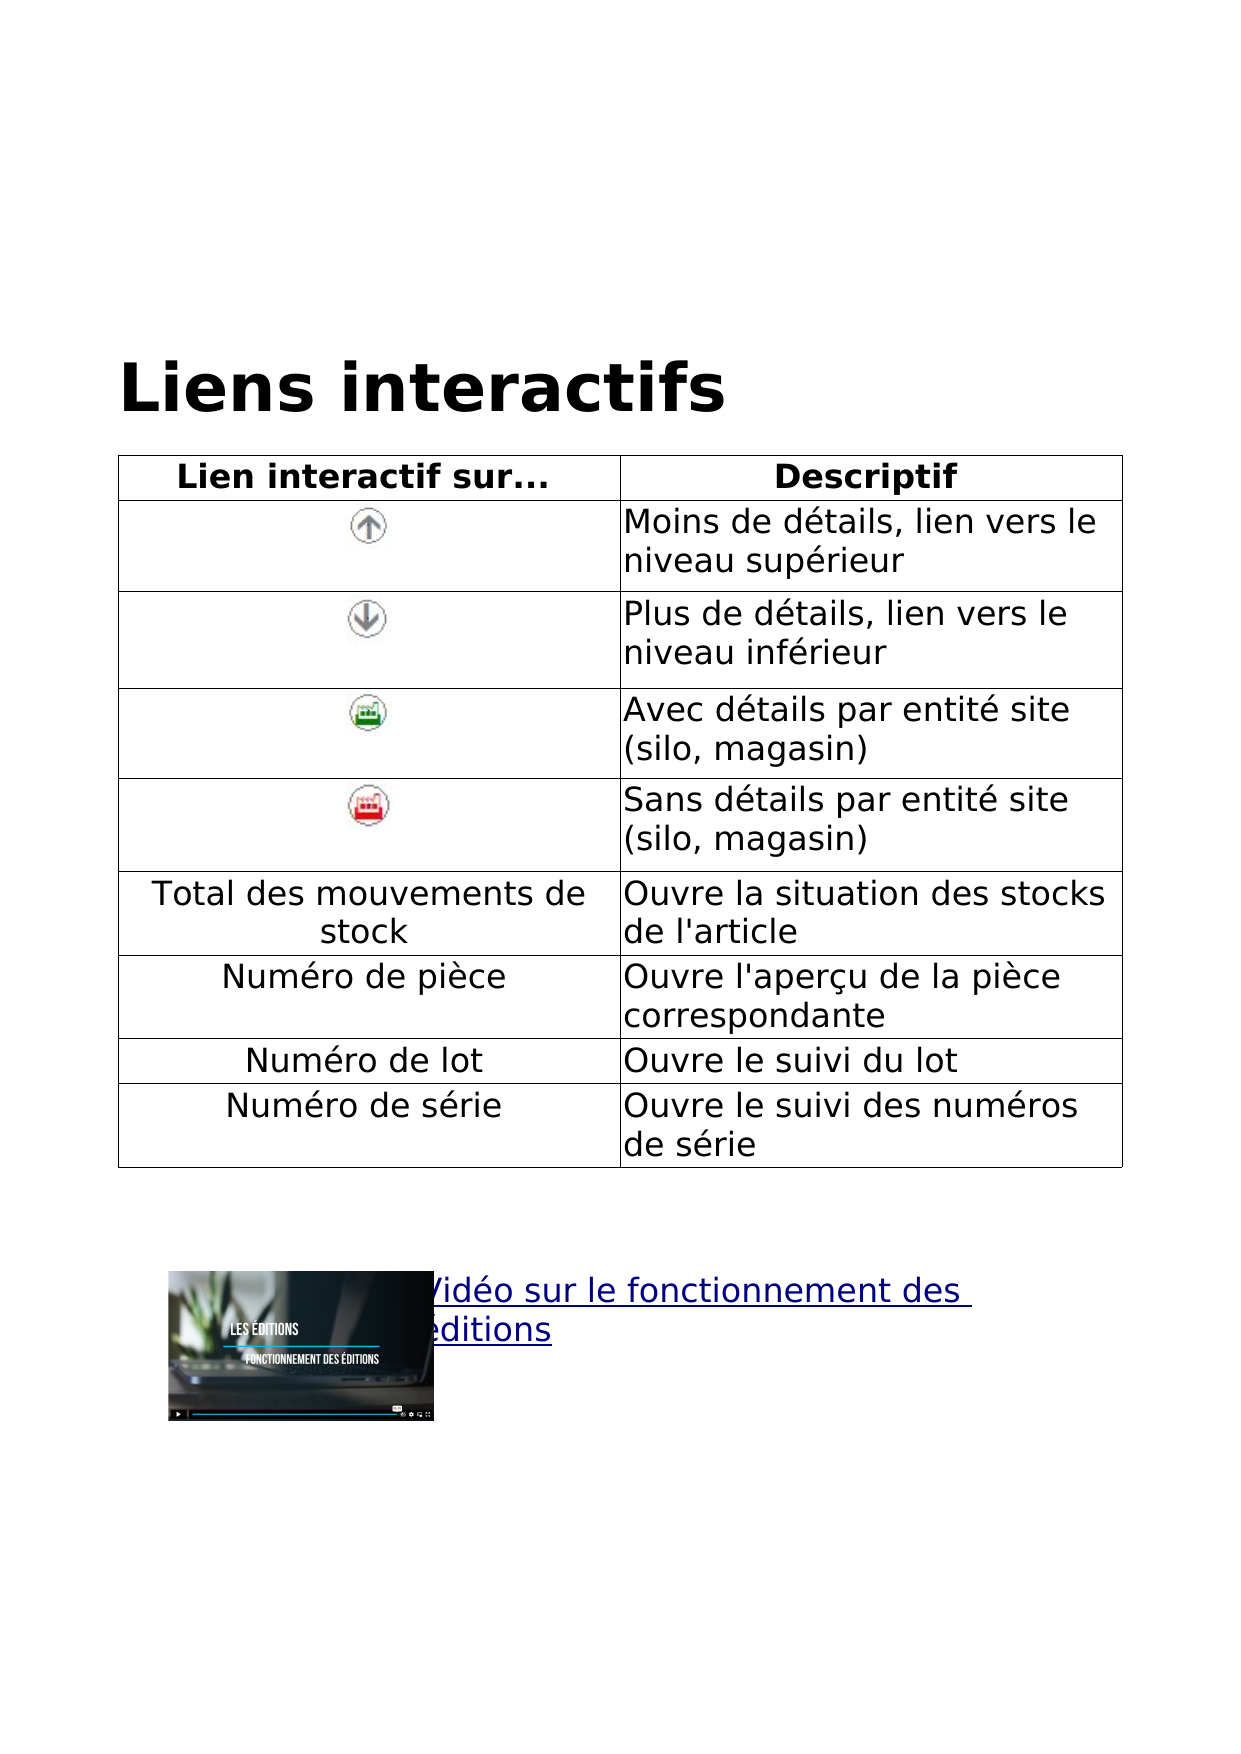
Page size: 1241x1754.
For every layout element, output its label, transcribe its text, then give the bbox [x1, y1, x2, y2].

table_header Descriptif [621, 456, 1122, 499]
table_cell [119, 592, 620, 688]
table_cell Avec détails par entité site (silo, magasin) [621, 689, 1122, 778]
table_cell Plus de détails, lien vers le niveau inférieur [621, 592, 1122, 688]
picture [345, 690, 393, 736]
table_cell Numéro de pièce [119, 956, 620, 1038]
table_cell Sans détails par entité site (silo, magasin) [621, 779, 1122, 871]
table_cell Numéro de lot [119, 1039, 620, 1083]
table_cell Total des mouvements de stock [119, 872, 620, 955]
table_header Vidéo sur le fonctionnement des éditions [419, 1272, 1072, 1459]
picture [168, 1271, 434, 1421]
table_cell Ouvre le suivi du lot [621, 1039, 1122, 1083]
picture [345, 594, 393, 646]
subtitle Liens interactifs [118, 350, 1122, 427]
table_cell Ouvre l'aperçu de la pièce correspondante [621, 956, 1122, 1038]
picture [345, 780, 393, 830]
table_cell Ouvre le suivi des numéros de série [621, 1084, 1122, 1167]
table_header Lien interactif sur... [119, 456, 620, 499]
table_cell Ouvre la situation des stocks de l'article [621, 872, 1122, 955]
text [118, 1589, 1122, 1627]
picture [345, 502, 393, 550]
table_cell [119, 501, 620, 591]
text [118, 118, 1122, 312]
table_cell Numéro de série [119, 1084, 620, 1167]
table_cell Moins de détails, lien vers le niveau supérieur [621, 501, 1122, 591]
table_header [168, 1421, 419, 1459]
table_cell [119, 689, 620, 778]
table_cell [119, 779, 620, 871]
